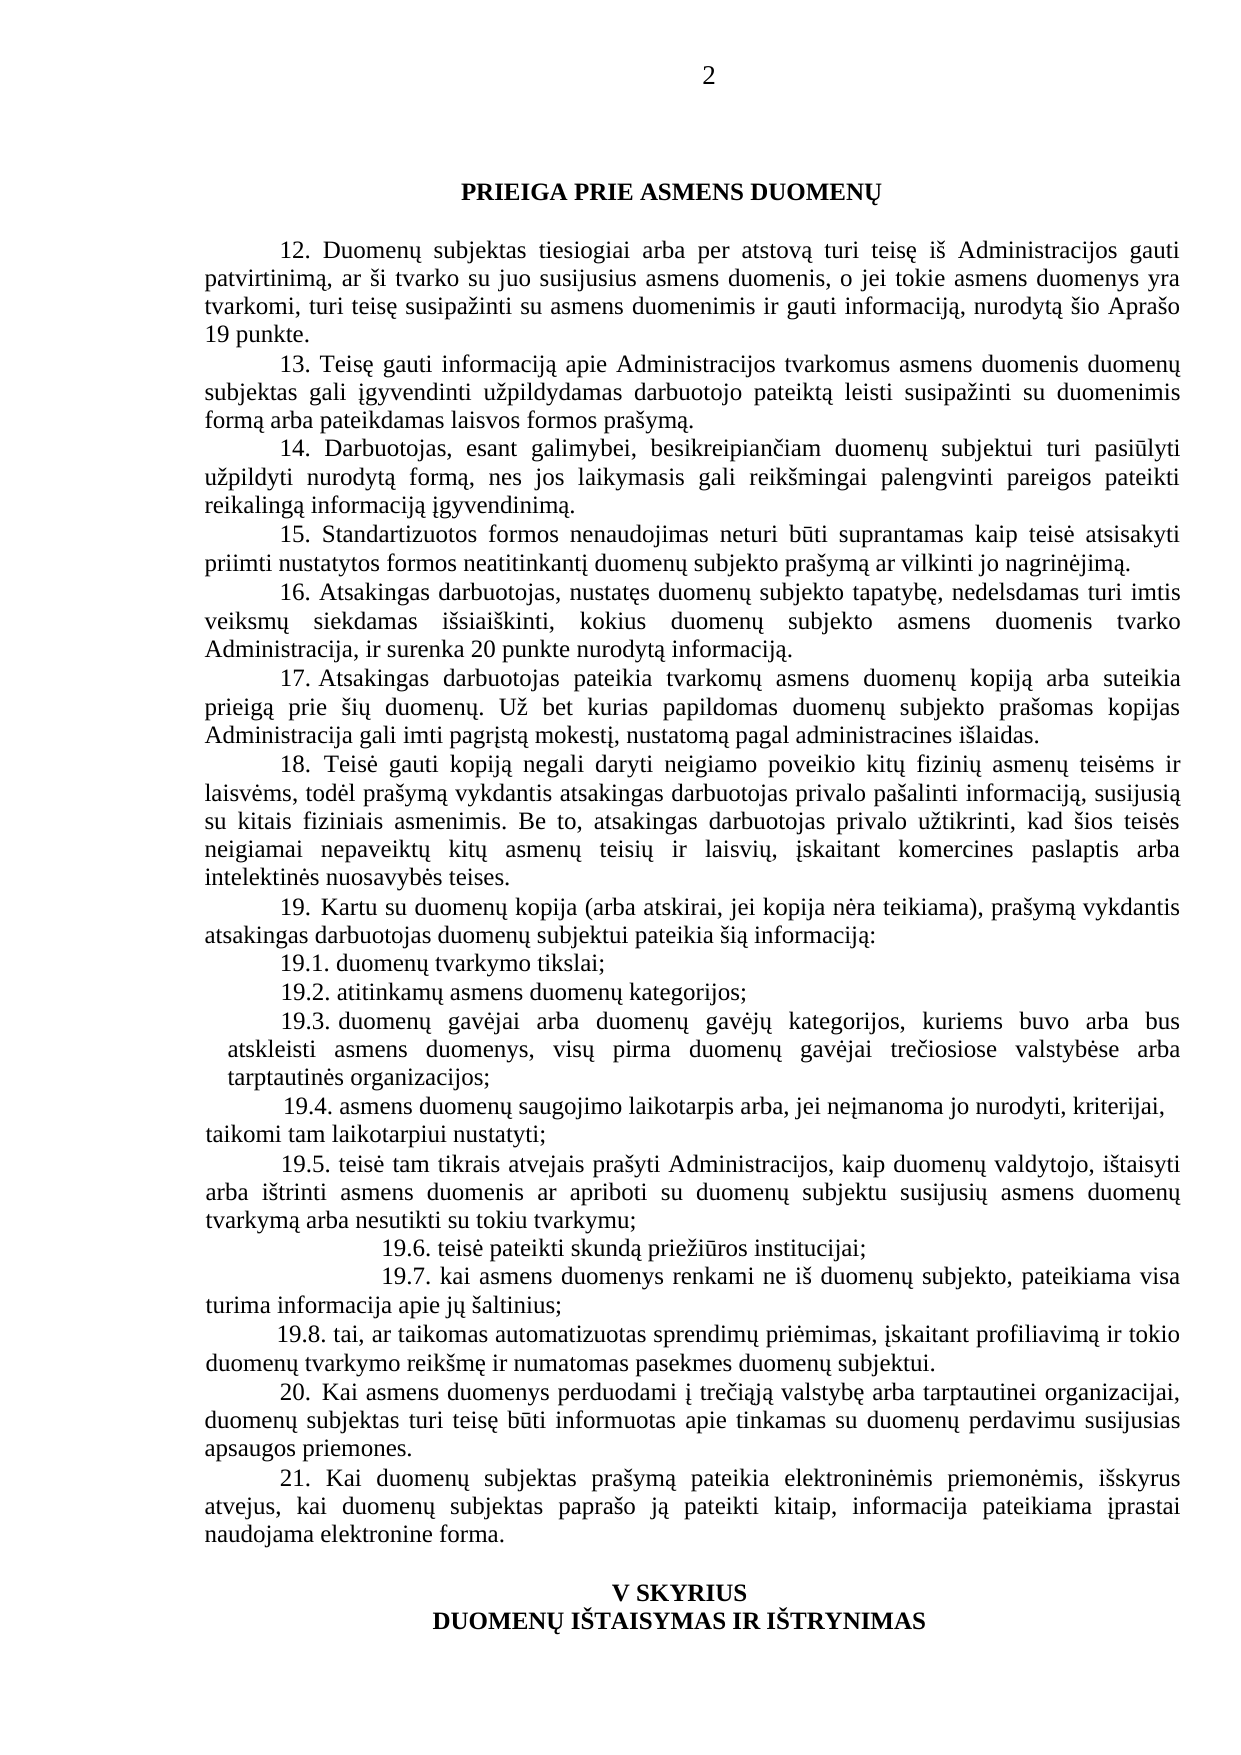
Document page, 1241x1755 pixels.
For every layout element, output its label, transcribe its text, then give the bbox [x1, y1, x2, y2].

text 19.6. teisė pateikti skundą priežiūros institucijai; [205, 1234, 1181, 1262]
text 20. Kai asmens duomenys perduodami į trečiąją valstybę arba tarptautinei organizacijai, duomenų subjektas turi teisę būti informuotas apie tinkamas su duomenų perdavimu susijusias apsaugos priemones. [204, 1378, 1181, 1462]
text 19.1. duomenų tvarkymo tikslai; [279, 949, 1181, 977]
text 19.4. asmens duomenų saugojimo laikotarpis arba, jei neįmanoma jo nurodyti, kriterijai, taikomi tam laikotarpiui nustatyti; [205, 1092, 1181, 1148]
text 15. Standartizuotos formos nenaudojimas neturi būti suprantamas kaip teisė atsisakyti priimti nustatytos formos neatitinkantį duomenų subjekto prašymą ar vilkinti jo nagrinėjimą. [204, 520, 1181, 577]
text 17. Atsakingas darbuotojas pateikia tvarkomų asmens duomenų kopiją arba suteikia prieigą prie šių duomenų. Už bet kurias papildomas duomenų subjekto prašomas kopijas Administracija gali imti pagrįstą mokestį, nustatomą pagal administracines išlaidas. [204, 664, 1181, 749]
text 21. Kai duomenų subjektas prašymą pateikia elektroninėmis priemonėmis, išskyrus atvejus, kai duomenų subjektas paprašo ją pateikti kitaip, informacija pateikiama įprastai naudojama elektronine forma. [204, 1464, 1181, 1548]
text 19. Kartu su duomenų kopija (arba atskirai, jei kopija nėra teikiama), prašymą vykdantis atsakingas darbuotojas duomenų subjektui pateikia šią informaciją: [204, 893, 1181, 949]
text 18. Teisė gauti kopiją negali daryti neigiamo poveikio kitų fizinių asmenų teisėms ir laisvėms, todėl prašymą vykdantis atsakingas darbuotojas privalo pašalinti informaciją, susijusią su kitais fiziniais asmenimis. Be to, atsakingas darbuotojas privalo užtikrinti, kad šios teisės neigiamai nepaveiktų kitų asmenų teisių ir laisvių, įskaitant komercines paslaptis arba intelektinės nuosavybės teises. [204, 750, 1181, 891]
text 16. Atsakingas darbuotojas, nustatęs duomenų subjekto tapatybę, nedelsdamas turi imtis veiksmų siekdamas išsiaiškinti, kokius duomenų subjekto asmens duomenis tvarko Administracija, ir surenka 20 punkte nurodytą informaciją. [204, 578, 1181, 663]
text 19.2. atitinkamų asmens duomenų kategorijos; [177, 977, 1181, 1005]
text DUOMENŲ IŠTAISYMAS IR IŠTRYNIMAS [177, 1606, 1181, 1635]
text V SKYRIUS [177, 1578, 1181, 1606]
text 19.5. teisė tam tikrais atvejais prašyti Administracijos, kaip duomenų valdytojo, ištaisyti arba ištrinti asmens duomenis ar apriboti su duomenų subjektu susijusių asmens duomenų tvarkymą arba nesutikti su tokiu tvarkymu; [205, 1149, 1181, 1234]
text PRIEIGA PRIE ASMENS DUOMENŲ [177, 177, 1181, 206]
text 19.8. tai, ar taikomas automatizuotas sprendimų priėmimas, įskaitant profiliavimą ir tokio duomenų tvarkymo reikšmę ir numatomas pasekmes duomenų subjektui. [205, 1320, 1181, 1376]
text 12. Duomenų subjektas tiesiogiai arba per atstovą turi teisę iš Administracijos gauti patvirtinimą, ar ši tvarko su juo susijusius asmens duomenis, o jei tokie asmens duomenys yra tvarkomi, turi teisę susipažinti su asmens duomenimis ir gauti informaciją, nurodytą šio Aprašo 19 punkte. [204, 236, 1181, 348]
text 19.3. duomenų gavėjai arba duomenų gavėjų kategorijos, kuriems buvo arba bus atskleisti asmens duomenys, visų pirma duomenų gavėjai trečiosiose valstybėse arba tarptautinės organizacijos; [227, 1007, 1181, 1091]
text 13. Teisę gauti informaciją apie Administracijos tvarkomus asmens duomenis duomenų subjektas gali įgyvendinti užpildydamas darbuotojo pateiktą leisti susipažinti su duomenimis formą arba pateikdamas laisvos formos prašymą. [204, 350, 1181, 434]
text 19.7. kai asmens duomenys renkami ne iš duomenų subjekto, pateikiama visa turima informacija apie jų šaltinius; [205, 1262, 1181, 1319]
text 14. Darbuotojas, esant galimybei, besikreipiančiam duomenų subjektui turi pasiūlyti užpildyti nurodytą formą, nes jos laikymasis gali reikšmingai palengvinti pareigos pateikti reikalingą informaciją įgyvendinimą. [204, 434, 1181, 519]
